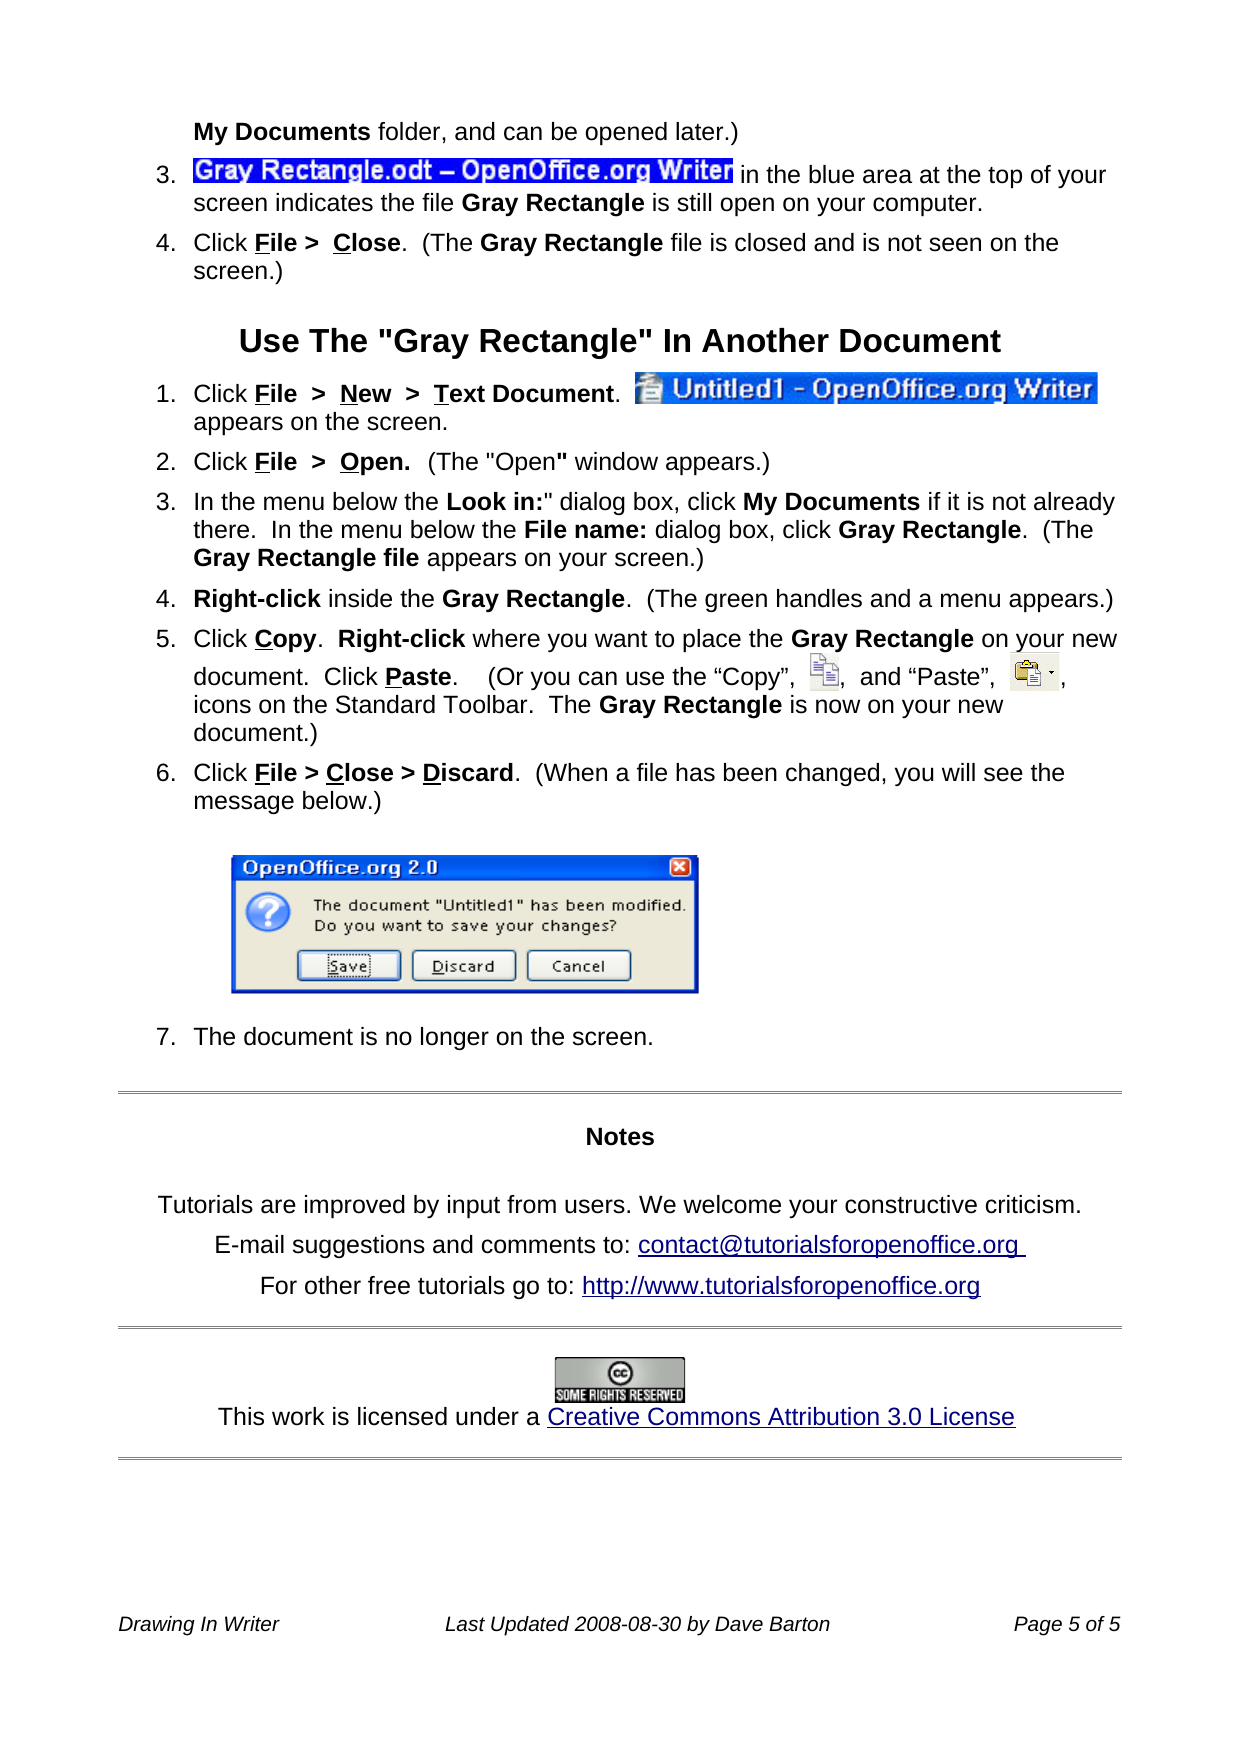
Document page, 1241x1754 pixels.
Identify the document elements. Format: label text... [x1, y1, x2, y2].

list My Documents folder, and can be opened later.) [156, 118, 1122, 146]
list Click Copy. Right-click where you want to place the Gray Rectangle on your new document. Click Paste. (Or you can use the “Copy”, , and “Paste”, , icons on the Standard Toolbar. The Gray Rectangle is now on your new document.) [156, 625, 1122, 747]
list Click File > Close. (The Gray Rectangle file is closed and is not seen on the screen.) [156, 229, 1122, 285]
text For other free tutorials go to: http://www.tutorialsforopenoffice.org [118, 1272, 1122, 1300]
list in the blue area at the top of your screen indicates the file Gray Rectangle is still open on your computer. [156, 158, 1122, 216]
picture [193, 158, 733, 183]
text Tutorials are improved by input from users. We welcome your constructive criticism. [118, 1191, 1122, 1219]
list Click File > Close > Discard. (When a file has been changed, you will see the message below.) [156, 759, 1122, 815]
picture [635, 372, 1098, 404]
list Click File > Open. (The "Open" window appears.) [156, 448, 1122, 476]
picture [809, 653, 839, 691]
picture [1010, 652, 1060, 691]
picture [554, 1357, 686, 1403]
list In the menu below the Look in:" dialog box, click My Documents if it is not already there. In the menu below the File name: dialog box, click Gray Rectangle. (The Gray Rectangle file appears on your screen.) [156, 488, 1122, 572]
text E-mail suggestions and comments to: contact@tutorialsforopenoffice.org [118, 1231, 1122, 1259]
list Right-click inside the Gray Rectangle. (The green handles and a menu appears.) [156, 584, 1122, 612]
text This work is licensed under a Creative Commons Attribution 3.0 License [118, 1358, 1122, 1431]
text Notes [118, 1123, 1122, 1151]
picture [230, 855, 699, 995]
subtitle Use The "Gray Rectangle" In Another Document [118, 322, 1122, 359]
list The document is no longer on the screen. [156, 1022, 1122, 1050]
list Click File > New > Text Document. appears on the screen. [156, 372, 1122, 435]
